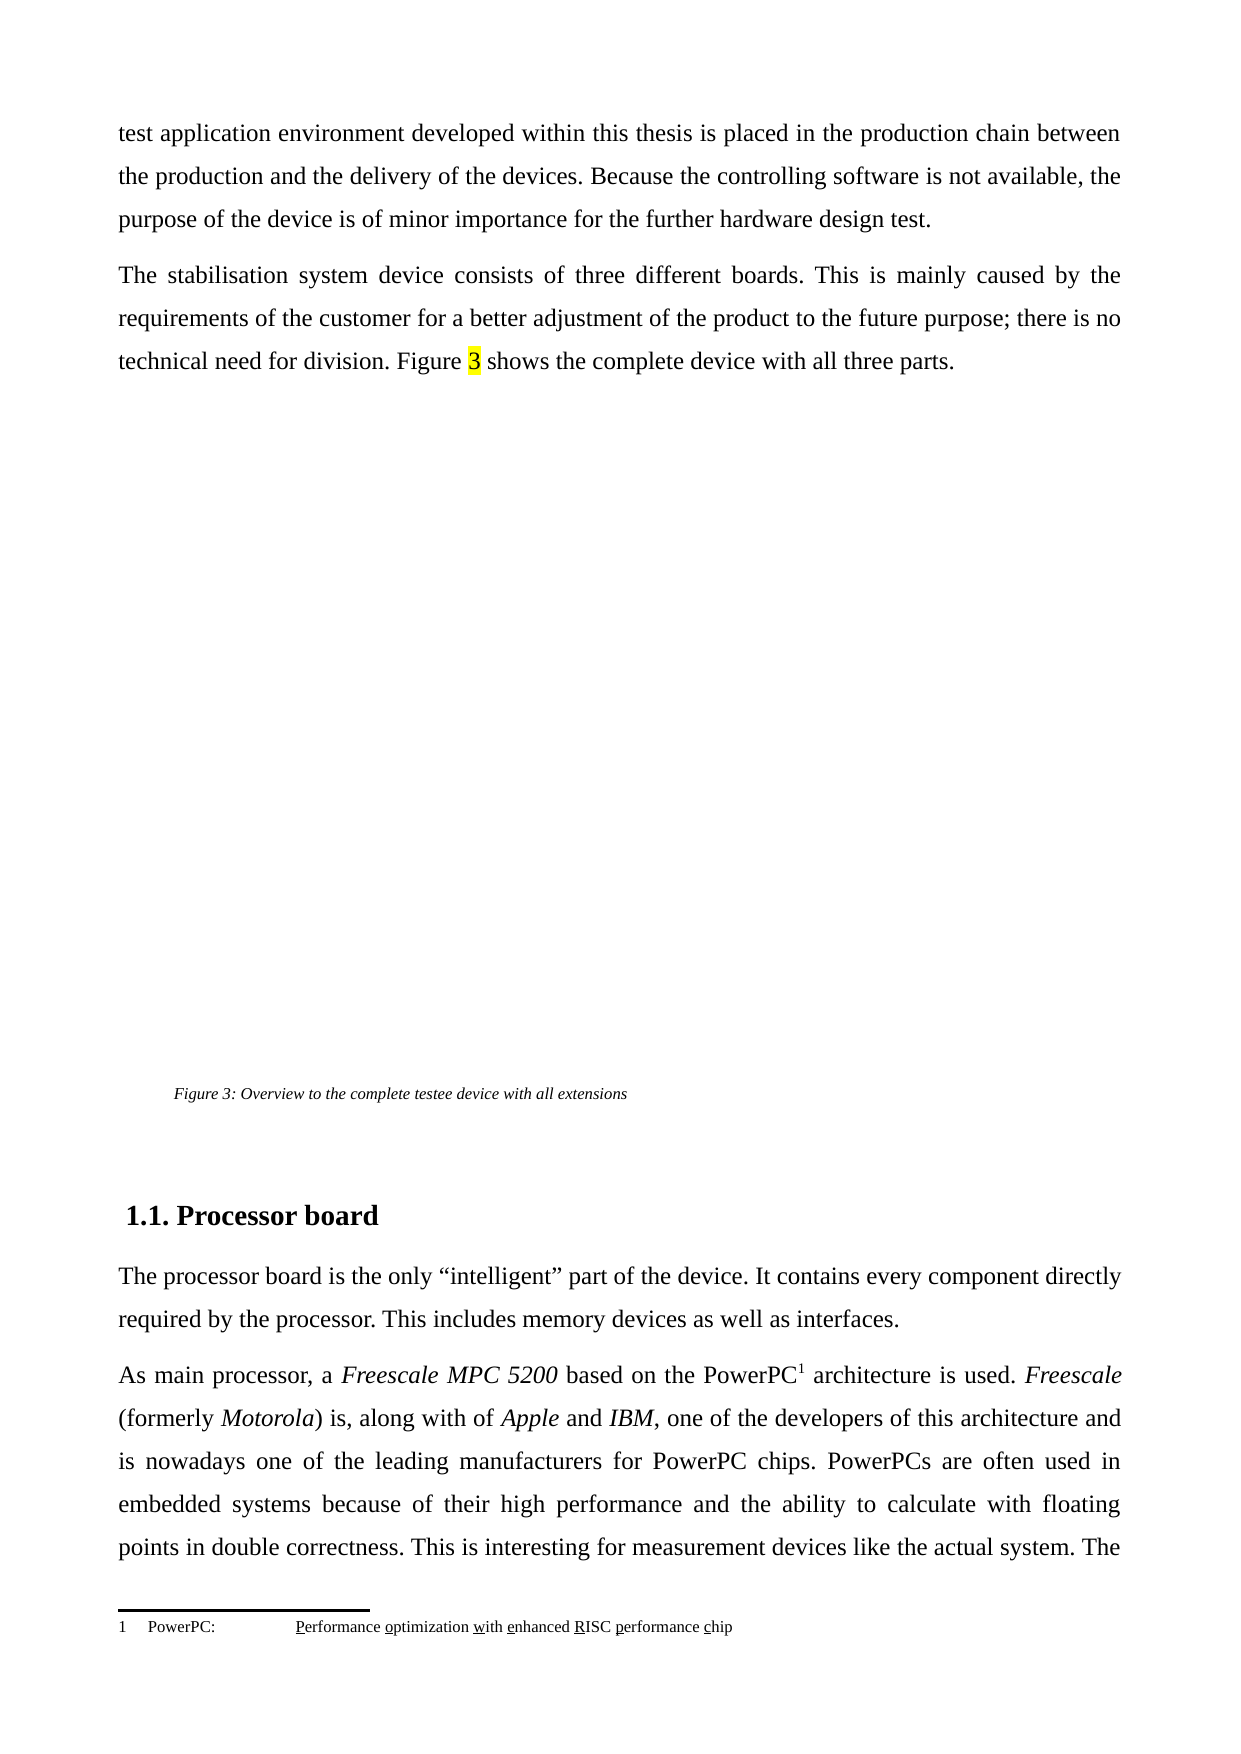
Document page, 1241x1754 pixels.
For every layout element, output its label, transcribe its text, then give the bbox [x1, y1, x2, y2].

text The processor board is the only “intelligent” part of the device. It contains every component directly required by the processor. This includes memory devices as well as interfaces. [118, 1261, 1122, 1333]
text test application environment developed within this thesis is placed in the production chain between the production and the delivery of the devices. Because the controlling software is not available, the purpose of the device is of minor importance for the further hardware design test. [118, 118, 1122, 233]
subtitle Processor board [118, 1198, 1122, 1232]
text Figure 3: Overview to the complete testee device with all extensions [173, 414, 1067, 1103]
text PowerPC: Performance optimization with enhanced RISC performance chip [118, 1617, 1122, 1636]
text As main processor, a Freescale MPC 5200 based on the PowerPC architecture is used. Freescale (formerly Motorola) is, along with of Apple and IBM, one of the developers of this architecture and is nowadays one of the leading manufacturers for PowerPC chips. PowerPCs are often used in embedded systems because of their high performance and the ability to calculate with floating points in double correctness. This is interesting for measurement devices like the actual system. The [118, 1360, 1122, 1561]
text The stabilisation system device consists of three different boards. This is mainly caused by the requirements of the customer for a better adjustment of the product to the future purpose; there is no technical need for division. Figure 3 shows the complete device with all three parts. [118, 260, 1122, 375]
